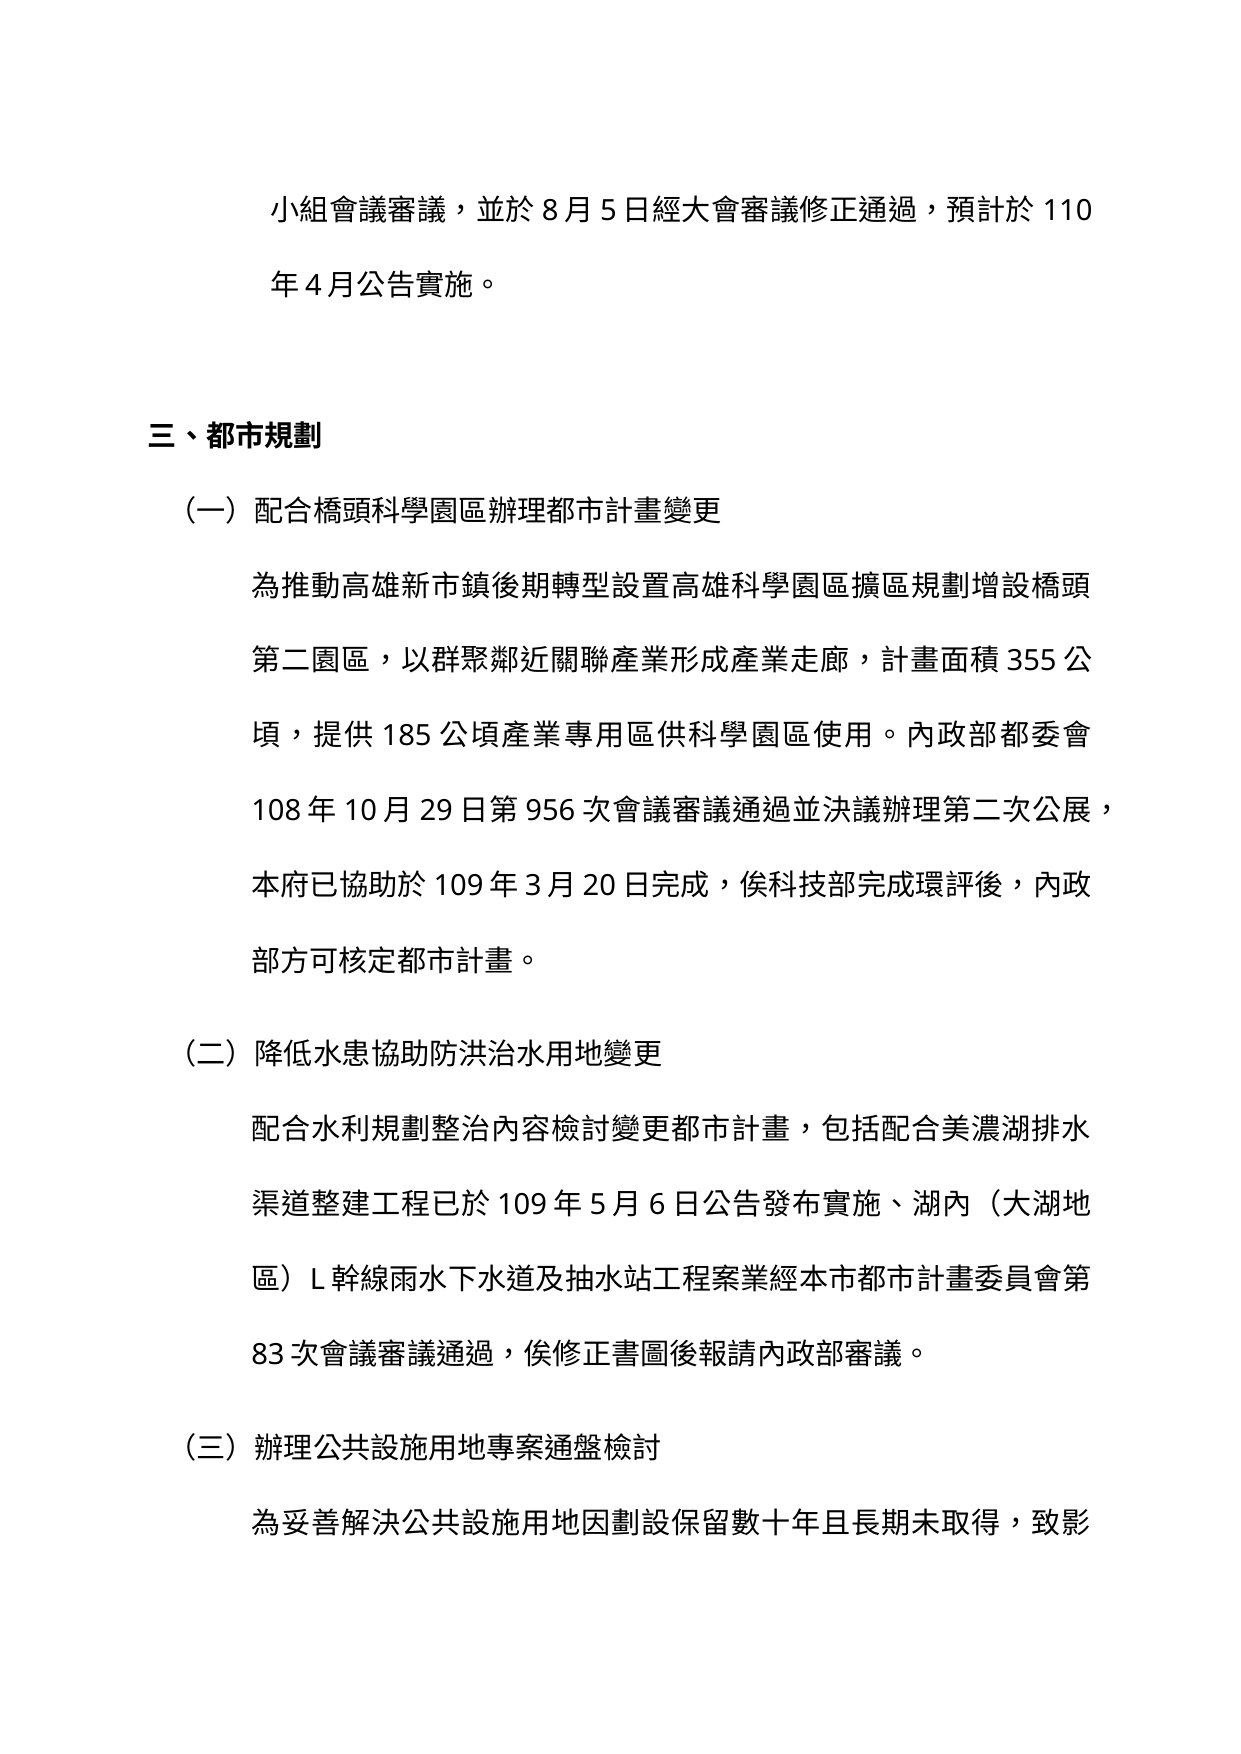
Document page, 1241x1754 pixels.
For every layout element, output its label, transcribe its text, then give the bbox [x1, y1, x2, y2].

text 配合水利規劃整治內容檢討變更都市計畫，包括配合美濃湖排水渠道整建工程已於109年5月6日公告發布實施、湖內（大湖地區）L幹線雨水下水道及抽水站工程案業經本市都市計畫委員會第83次會議審議通過，俟修正書圖後報請內政部審議。 [251, 1083, 1092, 1383]
text （一）配合橋頭科學園區辦理都市計畫變更 [148, 464, 1092, 539]
text （三）辦理公共設施用地專案通盤檢討 [148, 1402, 1092, 1477]
text 為推動高雄新市鎮後期轉型設置高雄科學園區擴區規劃增設橋頭第二園區，以群聚鄰近關聯產業形成產業走廊，計畫面積355公頃，提供185公頃產業專用區供科學園區使用。內政部都委會108年10月29日第956次會議審議通過並決議辦理第二次公展，本府已協助於109年3月20日完成，俟科技部完成環評後，內政部方可核定都市計畫。 [251, 539, 1092, 989]
text 為妥善解決公共設施用地因劃設保留數十年且長期未取得，致影 [251, 1477, 1092, 1552]
text 三、都市規劃 [148, 389, 1092, 464]
text （二）降低水患協助防洪治水用地變更 [148, 1008, 1092, 1083]
text 小組會議審議，並於8月5日經大會審議修正通過，預計於110年4月公告實施。 [269, 164, 1092, 314]
